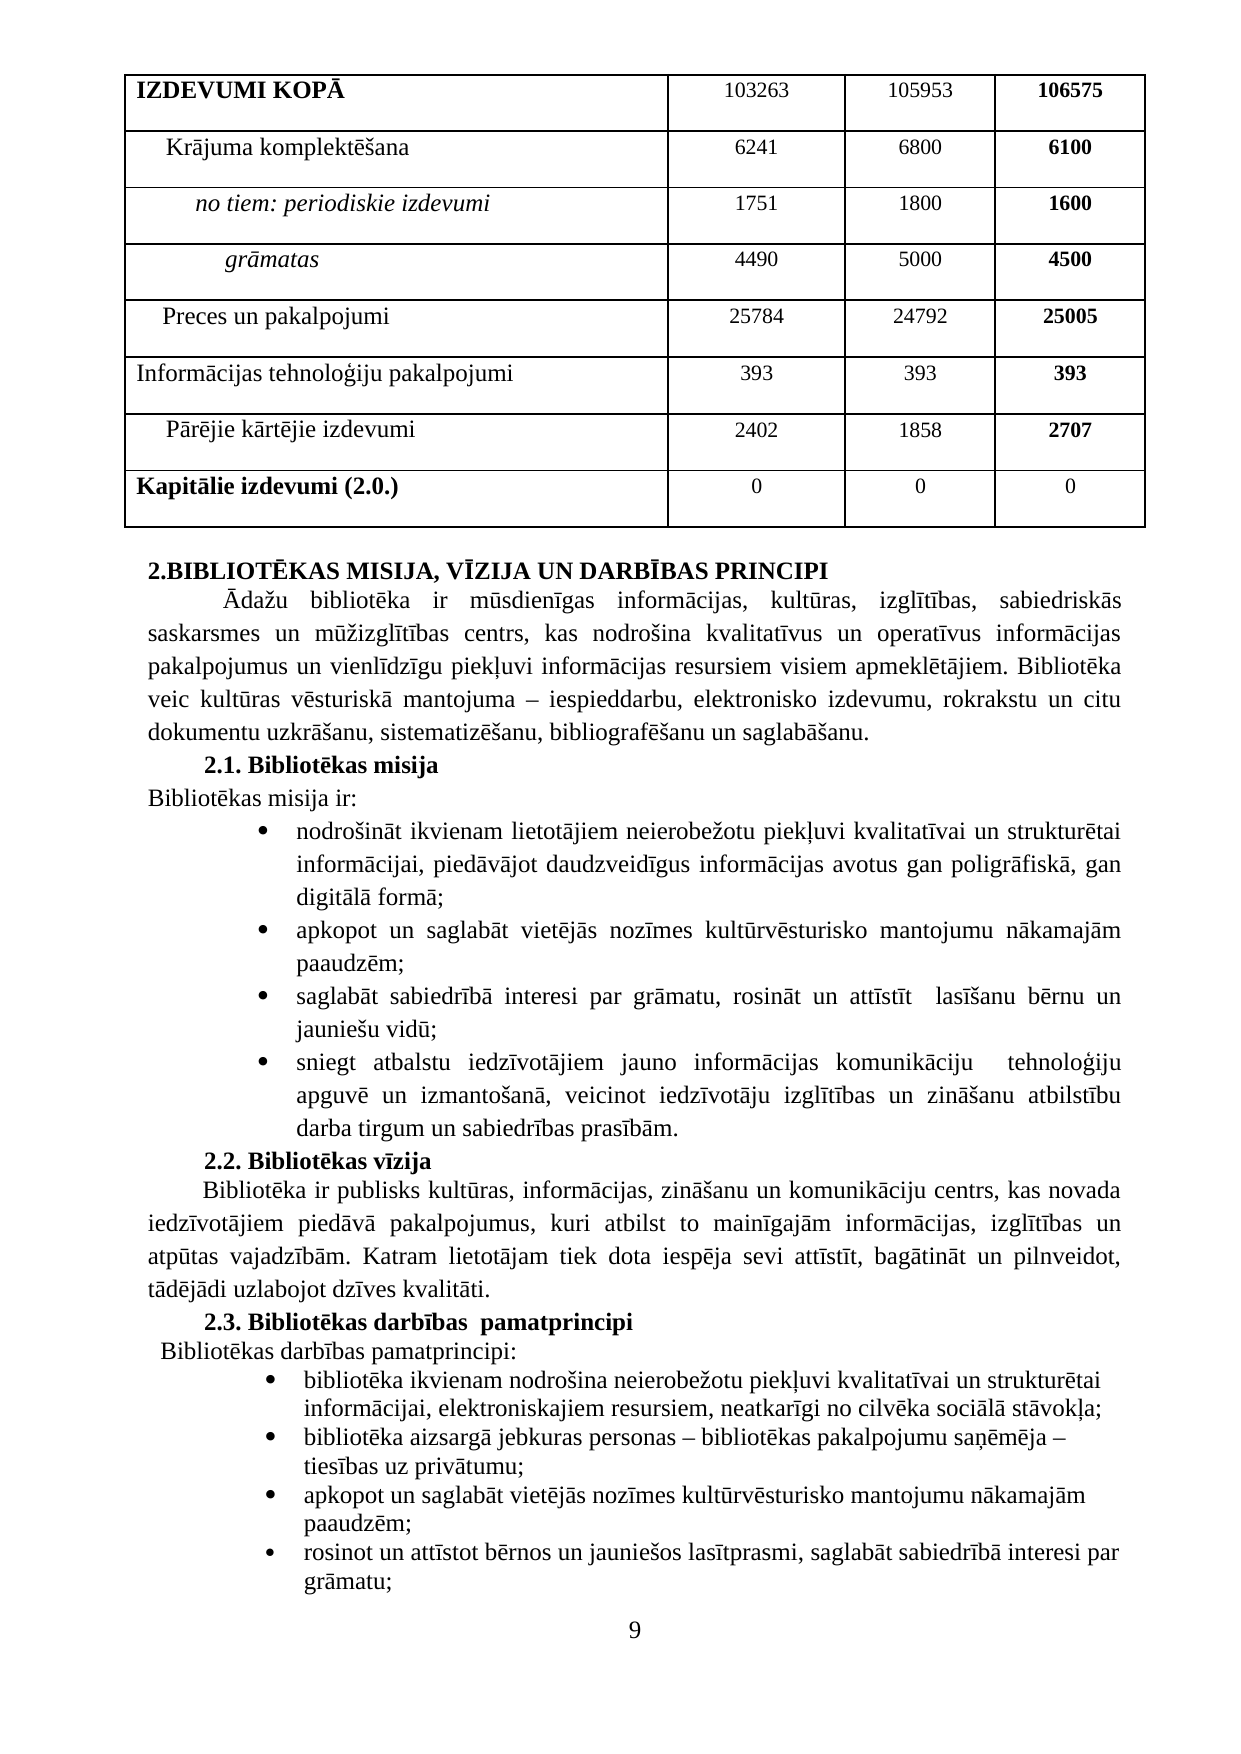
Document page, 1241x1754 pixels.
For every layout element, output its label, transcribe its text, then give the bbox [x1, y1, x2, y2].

list nodrošināt ikvienam lietotājiem neierobežotu piekļuvi kvalitatīvai un strukturētai informācijai, piedāvājot daudzveidīgus informācijas avotus gan poligrāfiskā, gan digitālā formā; [259, 816, 1122, 911]
table_cell 0 [669, 471, 844, 526]
table_cell 2707 [996, 415, 1144, 470]
list apkopot un saglabāt vietējās nozīmes kultūrvēsturisko mantojumu nākamajām paaudzēm; [259, 915, 1122, 977]
table_cell 1751 [669, 188, 844, 243]
table_cell Pārējie kārtējie izdevumi [126, 415, 667, 470]
table_cell 24792 [846, 301, 994, 356]
table_cell 5000 [846, 245, 994, 299]
list apkopot un saglabāt vietējās nozīmes kultūrvēsturisko mantojumu nākamajām paaudzēm; [266, 1480, 1122, 1537]
table_cell Krājuma komplektēšana [126, 132, 667, 187]
table_cell 6100 [996, 132, 1144, 187]
table_cell 1600 [996, 188, 1144, 243]
table_cell 25005 [996, 301, 1144, 356]
text 2.3. Bibliotēkas darbības pamatprincipi [148, 1307, 1122, 1336]
table_cell 1800 [846, 188, 994, 243]
text Bibliotēka ir publisks kultūras, informācijas, zināšanu un komunikāciju centrs, kas novada iedzīvotājiem piedāvā pakalpojumus, kuri atbilst to mainīgajām informācijas, izglītības un atpūtas vajadzībām. Katram lietotājam tiek dota iespēja sevi attīstīt, bagātināt un pilnveidot, tādējādi uzlabojot dzīves kvalitāti. [148, 1175, 1122, 1303]
table_cell Preces un pakalpojumi [126, 301, 667, 356]
table_cell 393 [996, 358, 1144, 413]
table_cell 103263 [669, 76, 844, 130]
text Bibliotēkas misija ir: [148, 783, 1122, 812]
list saglabāt sabiedrībā interesi par grāmatu, rosināt un attīstīt lasīšanu bērnu un jauniešu vidū; [259, 981, 1122, 1043]
table_cell 105953 [846, 76, 994, 130]
table_cell 393 [846, 358, 994, 413]
text Ādažu bibliotēka ir mūsdienīgas informācijas, kultūras, izglītības, sabiedriskās saskarsmes un mūžizglītības centrs, kas nodrošina kvalitatīvus un operatīvus informācijas pakalpojumus un vienlīdzīgu piekļuvi informācijas resursiem visiem apmeklētājiem. Bibliotēka veic kultūras vēsturiskā mantojuma – iespieddarbu, elektronisko izdevumu, rokrakstu un citu dokumentu uzkrāšanu, sistematizēšanu, bibliografēšanu un saglabāšanu. [148, 585, 1122, 746]
table_cell Kapitālie izdevumi (2.0.) [126, 471, 667, 526]
table_cell IZDEVUMI KOPĀ [126, 76, 667, 130]
table_cell 393 [669, 358, 844, 413]
table_cell 1858 [846, 415, 994, 470]
text 2.Bibliotēkas misija, vīzijA un darbības principi [148, 556, 1122, 585]
table_cell 4500 [996, 245, 1144, 299]
list sniegt atbalstu iedzīvotājiem jauno informācijas komunikāciju tehnoloģiju apguvē un izmantošanā, veicinot iedzīvotāju izglītības un zināšanu atbilstību darba tirgum un sabiedrības prasībām. [259, 1047, 1122, 1142]
table_cell 2402 [669, 415, 844, 470]
list rosinot un attīstot bērnos un jauniešos lasītprasmi, saglabāt sabiedrībā interesi par grāmatu; [266, 1537, 1122, 1595]
table_cell 0 [996, 471, 1144, 526]
table_cell 4490 [669, 245, 844, 299]
list bibliotēka ikvienam nodrošina neierobežotu piekļuvi kvalitatīvai un strukturētai informācijai, elektroniskajiem resursiem, neatkarīgi no cilvēka sociālā stāvokļa; [266, 1365, 1122, 1422]
table_cell 6241 [669, 132, 844, 187]
table_cell 0 [846, 471, 994, 526]
table_cell Informācijas tehnoloģiju pakalpojumi [126, 358, 667, 413]
text 2.1. Bibliotēkas misija [148, 750, 1122, 779]
table_cell 25784 [669, 301, 844, 356]
table_cell 106575 [996, 76, 1144, 130]
text Bibliotēkas darbības pamatprincipi: [148, 1336, 1122, 1365]
table_cell 6800 [846, 132, 994, 187]
table_cell no tiem: periodiskie izdevumi [126, 188, 667, 243]
table_cell grāmatas [126, 245, 667, 299]
text 2.2. Bibliotēkas vīzija [148, 1146, 1122, 1175]
list bibliotēka aizsargā jebkuras personas – bibliotēkas pakalpojumu saņēmēja – tiesības uz privātumu; [266, 1422, 1122, 1480]
